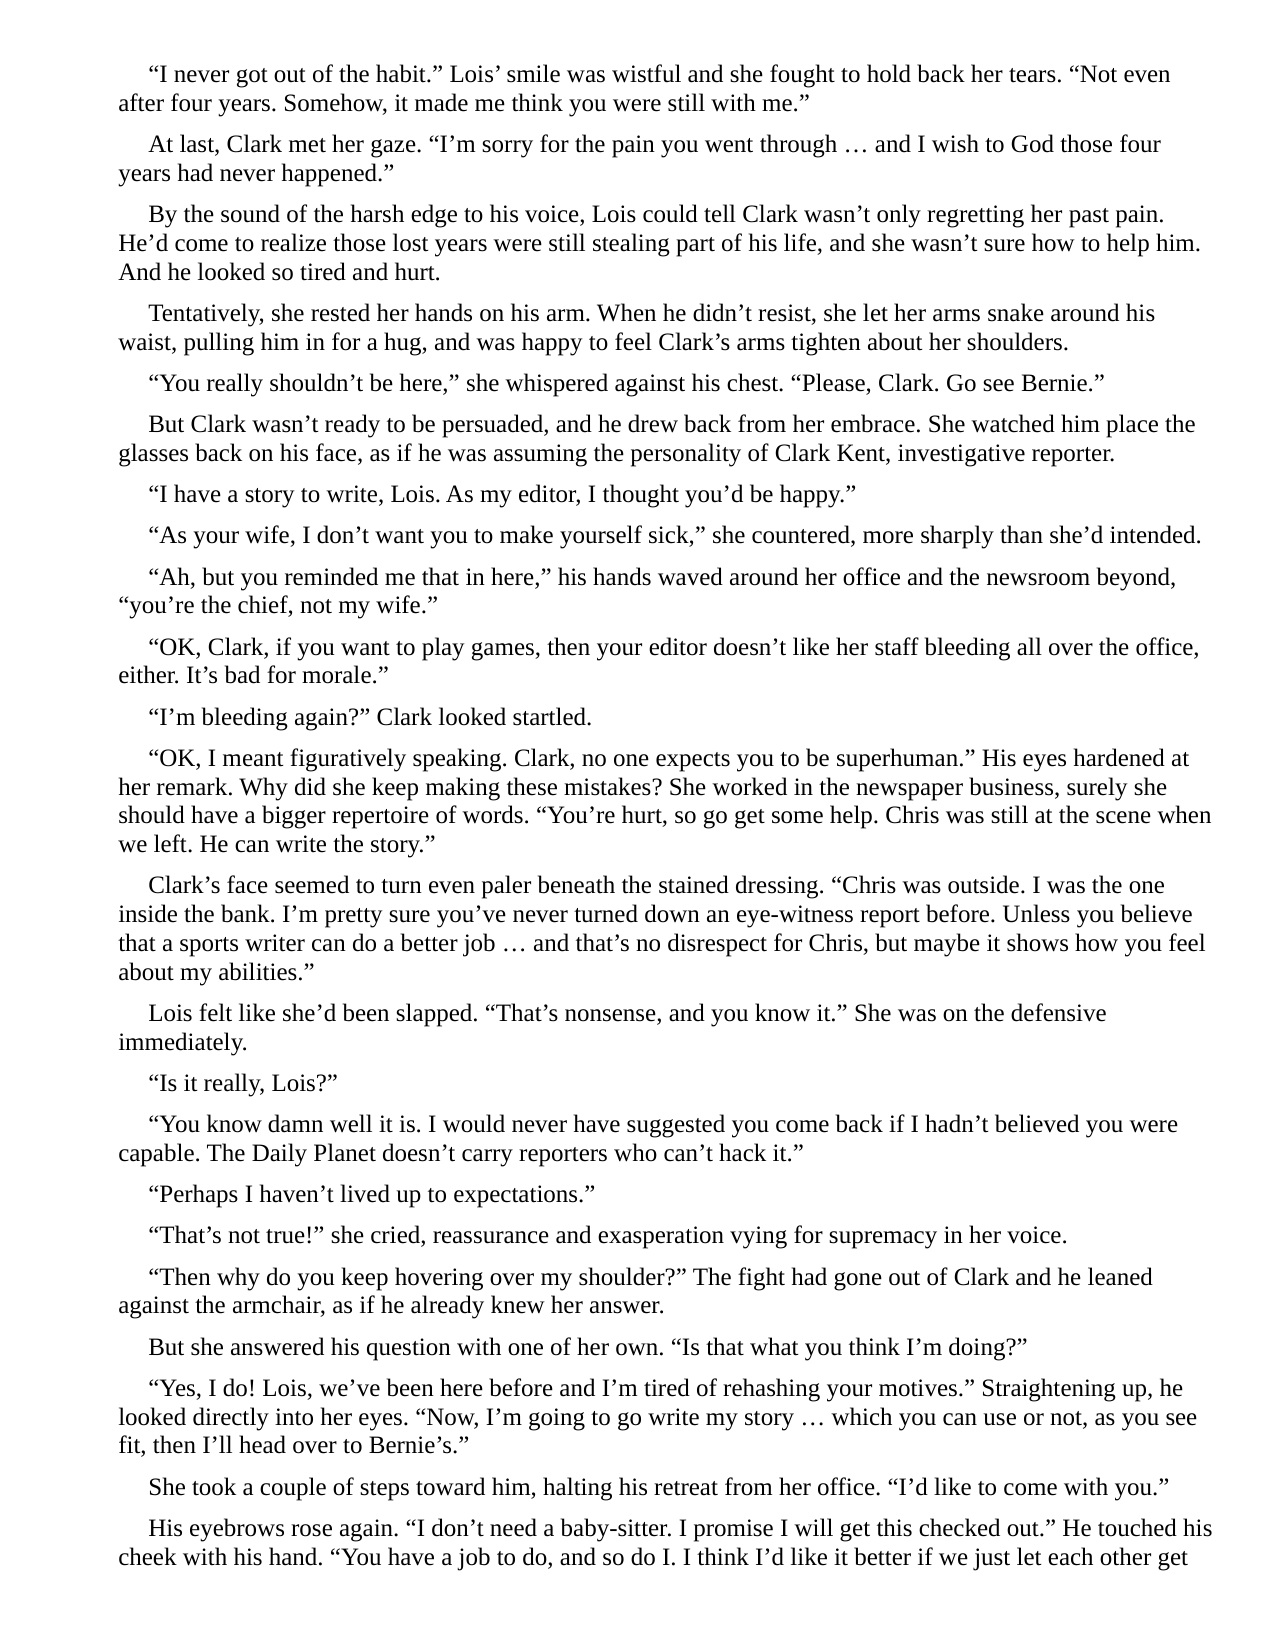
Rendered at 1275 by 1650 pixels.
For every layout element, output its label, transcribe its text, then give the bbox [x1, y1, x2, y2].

text “OK, Clark, if you want to play games, then your editor doesn’t like her staff bleeding all over the office, either. It’s bad for morale.” [118, 632, 1216, 689]
text “I’m bleeding again?” Clark looked startled. [118, 702, 1216, 730]
text “You know damn well it is. I would never have suggested you come back if I hadn’t believed you were capable. The Daily Planet doesn’t carry reporters who can’t hack it.” [118, 1109, 1216, 1167]
text “You really shouldn’t be here,” she whispered against his chest. “Please, Clark. Go see Bernie.” [118, 368, 1216, 397]
text “That’s not true!” she cried, reassurance and exasperation vying for supremacy in her voice. [118, 1220, 1216, 1249]
text She took a couple of steps toward him, halting his retreat from her office. “I’d like to come with you.” [118, 1472, 1216, 1500]
text “As your wife, I don’t want you to make yourself sick,” she countered, more sharply than she’d intended. [118, 520, 1216, 549]
text “OK, I meant figuratively speaking. Clark, no one expects you to be superhuman.” His eyes hardened at her remark. Why did she keep making these mistakes? She worked in the newspaper business, surely she should have a bigger repertoire of words. “You’re hurt, so go get some help. Chris was still at the scene when we left. He can write the story.” [118, 743, 1216, 858]
text But Clark wasn’t ready to be persuaded, and he drew back from her embrace. She watched him place the glasses back on his face, as if he was assuming the personality of Clark Kent, investigative reporter. [118, 409, 1216, 467]
text But she answered his question with one of her own. “Is that what you think I’m doing?” [118, 1332, 1216, 1360]
text “I have a story to write, Lois. As my editor, I thought you’d be happy.” [118, 479, 1216, 508]
text “I never got out of the habit.” Lois’ smile was wistful and she fought to hold back her tears. “Not even after four years. Somehow, it made me think you were still with me.” [118, 59, 1216, 117]
text By the sound of the harsh edge to his voice, Lois could tell Clark wasn’t only regretting her past pain. He’d come to realize those lost years were still stealing part of his life, and she wasn’t sure how to help him. And he looked so tired and hurt. [118, 199, 1216, 285]
text Tentatively, she rested her hands on his arm. When he didn’t resist, she let her arms snake around his waist, pulling him in for a hug, and was happy to feel Clark’s arms tighten about her shoulders. [118, 298, 1216, 355]
text Lois felt like she’d been slapped. “That’s nonsense, and you know it.” She was on the defensive immediately. [118, 998, 1216, 1055]
text “Ah, but you reminded me that in here,” his hands waved around her office and the newsroom beyond, “you’re the chief, not my wife.” [118, 562, 1216, 619]
text “Perhaps I haven’t lived up to expectations.” [118, 1179, 1216, 1208]
text His eyebrows rose again. “I don’t need a baby-sitter. I promise I will get this checked out.” He touched his cheek with his hand. “You have a job to do, and so do I. I think I’d like it better if we just let each other get [118, 1513, 1216, 1570]
text “Yes, I do! Lois, we’ve been here before and I’m tired of rehashing your motives.” Straightening up, he looked directly into her eyes. “Now, I’m going to go write my story … which you can use or not, as you see fit, then I’ll head over to Bernie’s.” [118, 1373, 1216, 1459]
text Clark’s face seemed to turn even paler beneath the stained dressing. “Chris was outside. I was the one inside the bank. I’m pretty sure you’ve never turned down an eye-witness report before. Unless you believe that a sports writer can do a better job … and that’s no disrespect for Chris, but maybe it shows how you feel about my abilities.” [118, 870, 1216, 985]
text “Then why do you keep hovering over my shoulder?” The fight had gone out of Clark and he leaned against the armchair, as if he already knew her answer. [118, 1262, 1216, 1319]
text “Is it really, Lois?” [118, 1068, 1216, 1097]
text At last, Clark met her gaze. “I’m sorry for the pain you went through … and I wish to God those four years had never happened.” [118, 129, 1216, 187]
